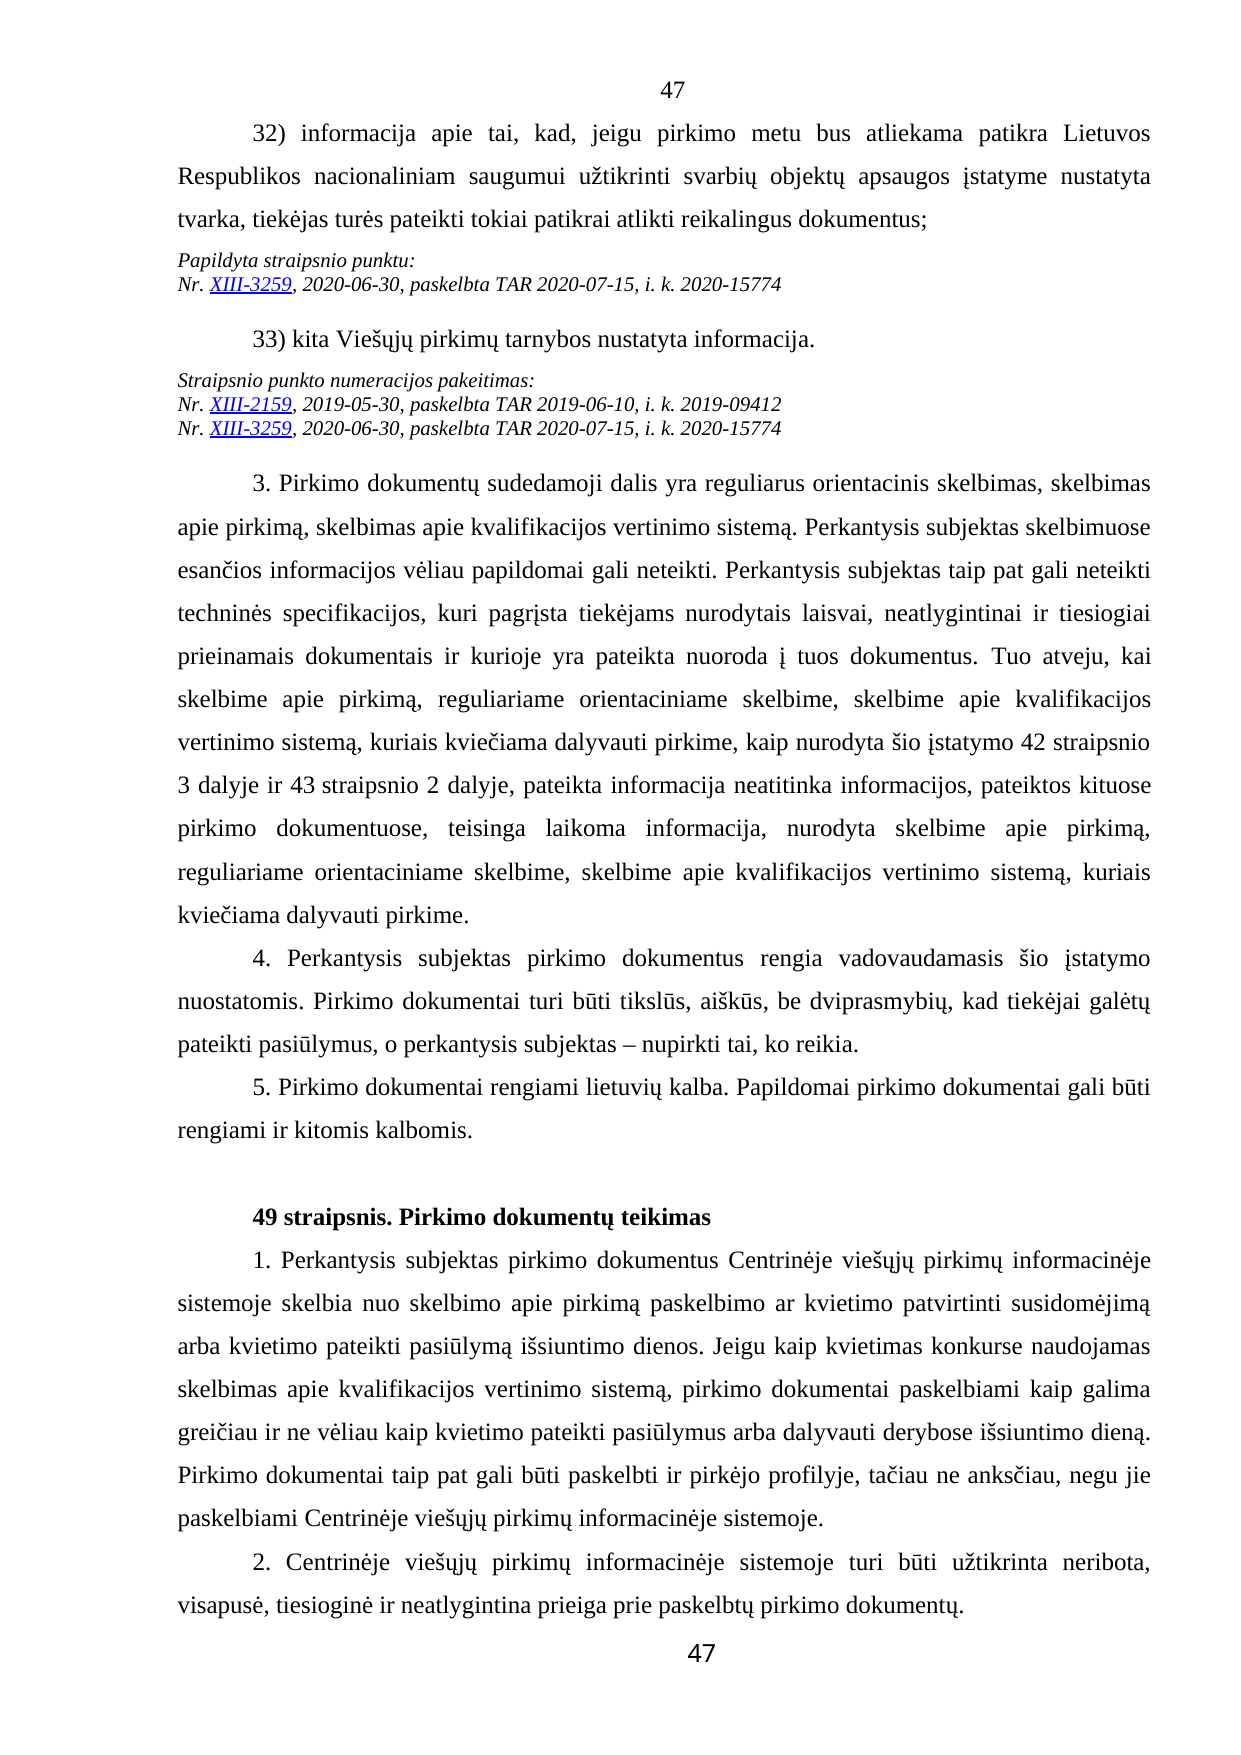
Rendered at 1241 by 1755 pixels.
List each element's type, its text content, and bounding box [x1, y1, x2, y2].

text Nr. XIII-3259, 2020-06-30, paskelbta TAR 2020-07-15, i. k. 2020-15774 [177, 416, 1152, 440]
text Papildyta straipsnio punktu: [177, 247, 1152, 272]
text 33) kita Viešųjų pirkimų tarnybos nustatyta informacija. [177, 324, 1152, 353]
text Nr. XIII-3259, 2020-06-30, paskelbta TAR 2020-07-15, i. k. 2020-15774 [177, 272, 1152, 296]
text 1. Perkantysis subjektas pirkimo dokumentus Centrinėje viešųjų pirkimų informacinėje sistemoje skelbia nuo skelbimo apie pirkimą paskelbimo ar kvietimo patvirtinti susidomėjimą arba kvietimo pateikti pasiūlymą išsiuntimo dienos. Jeigu kaip kvietimas konkurse naudojamas skelbimas apie kvalifikacijos vertinimo sistemą, pirkimo dokumentai paskelbiami kaip galima greičiau ir ne vėliau kaip kvietimo pateikti pasiūlymus arba dalyvauti derybose išsiuntimo dieną. Pirkimo dokumentai taip pat gali būti paskelbti ir pirkėjo profilyje, tačiau ne anksčiau, negu jie paskelbiami Centrinėje viešųjų pirkimų informacinėje sistemoje. [177, 1245, 1152, 1532]
text Nr. XIII-2159, 2019-05-30, paskelbta TAR 2019-06-10, i. k. 2019-09412 [177, 392, 1152, 416]
text 32) informacija apie tai, kad, jeigu pirkimo metu bus atliekama patikra Lietuvos Respublikos nacionaliniam saugumui užtikrinti svarbių objektų apsaugos įstatyme nustatyta tvarka, tiekėjas turės pateikti tokiai patikrai atlikti reikalingus dokumentus; [177, 118, 1152, 233]
text 3. Pirkimo dokumentų sudedamoji dalis yra reguliarus orientacinis skelbimas, skelbimas apie pirkimą, skelbimas apie kvalifikacijos vertinimo sistemą. Perkantysis subjektas skelbimuose esančios informacijos vėliau papildomai gali neteikti. Perkantysis subjektas taip pat gali neteikti techninės specifikacijos, kuri pagrįsta tiekėjams nurodytais laisvai, neatlygintinai ir tiesiogiai prieinamais dokumentais ir kurioje yra pateikta nuoroda į tuos dokumentus. Tuo atveju, kai skelbime apie pirkimą, reguliariame orientaciniame skelbime, skelbime apie kvalifikacijos vertinimo sistemą, kuriais kviečiama dalyvauti pirkime, kaip nurodyta šio įstatymo 42 straipsnio 3 dalyje ir 43 straipsnio 2 dalyje, pateikta informacija neatitinka informacijos, pateiktos kituose pirkimo dokumentuose, teisinga laikoma informacija, nurodyta skelbime apie pirkimą, reguliariame orientaciniame skelbime, skelbime apie kvalifikacijos vertinimo sistemą, kuriais kviečiama dalyvauti pirkime. [177, 468, 1152, 928]
text Straipsnio punkto numeracijos pakeitimas: [177, 367, 1152, 392]
text 4. Perkantysis subjektas pirkimo dokumentus rengia vadovaudamasis šio įstatymo nuostatomis. Pirkimo dokumentai turi būti tikslūs, aiškūs, be dviprasmybių, kad tiekėjai galėtų pateikti pasiūlymus, o perkantysis subjektas – nupirkti tai, ko reikia. [177, 943, 1152, 1058]
text 2. Centrinėje viešųjų pirkimų informacinėje sistemoje turi būti užtikrinta neribota, visapusė, tiesioginė ir neatlygintina prieiga prie paskelbtų pirkimo dokumentų. [177, 1547, 1152, 1618]
text 49 straipsnis. Pirkimo dokumentų teikimas [177, 1202, 1152, 1230]
text 5. Pirkimo dokumentai rengiami lietuvių kalba. Papildomai pirkimo dokumentai gali būti rengiami ir kitomis kalbomis. [177, 1072, 1152, 1144]
